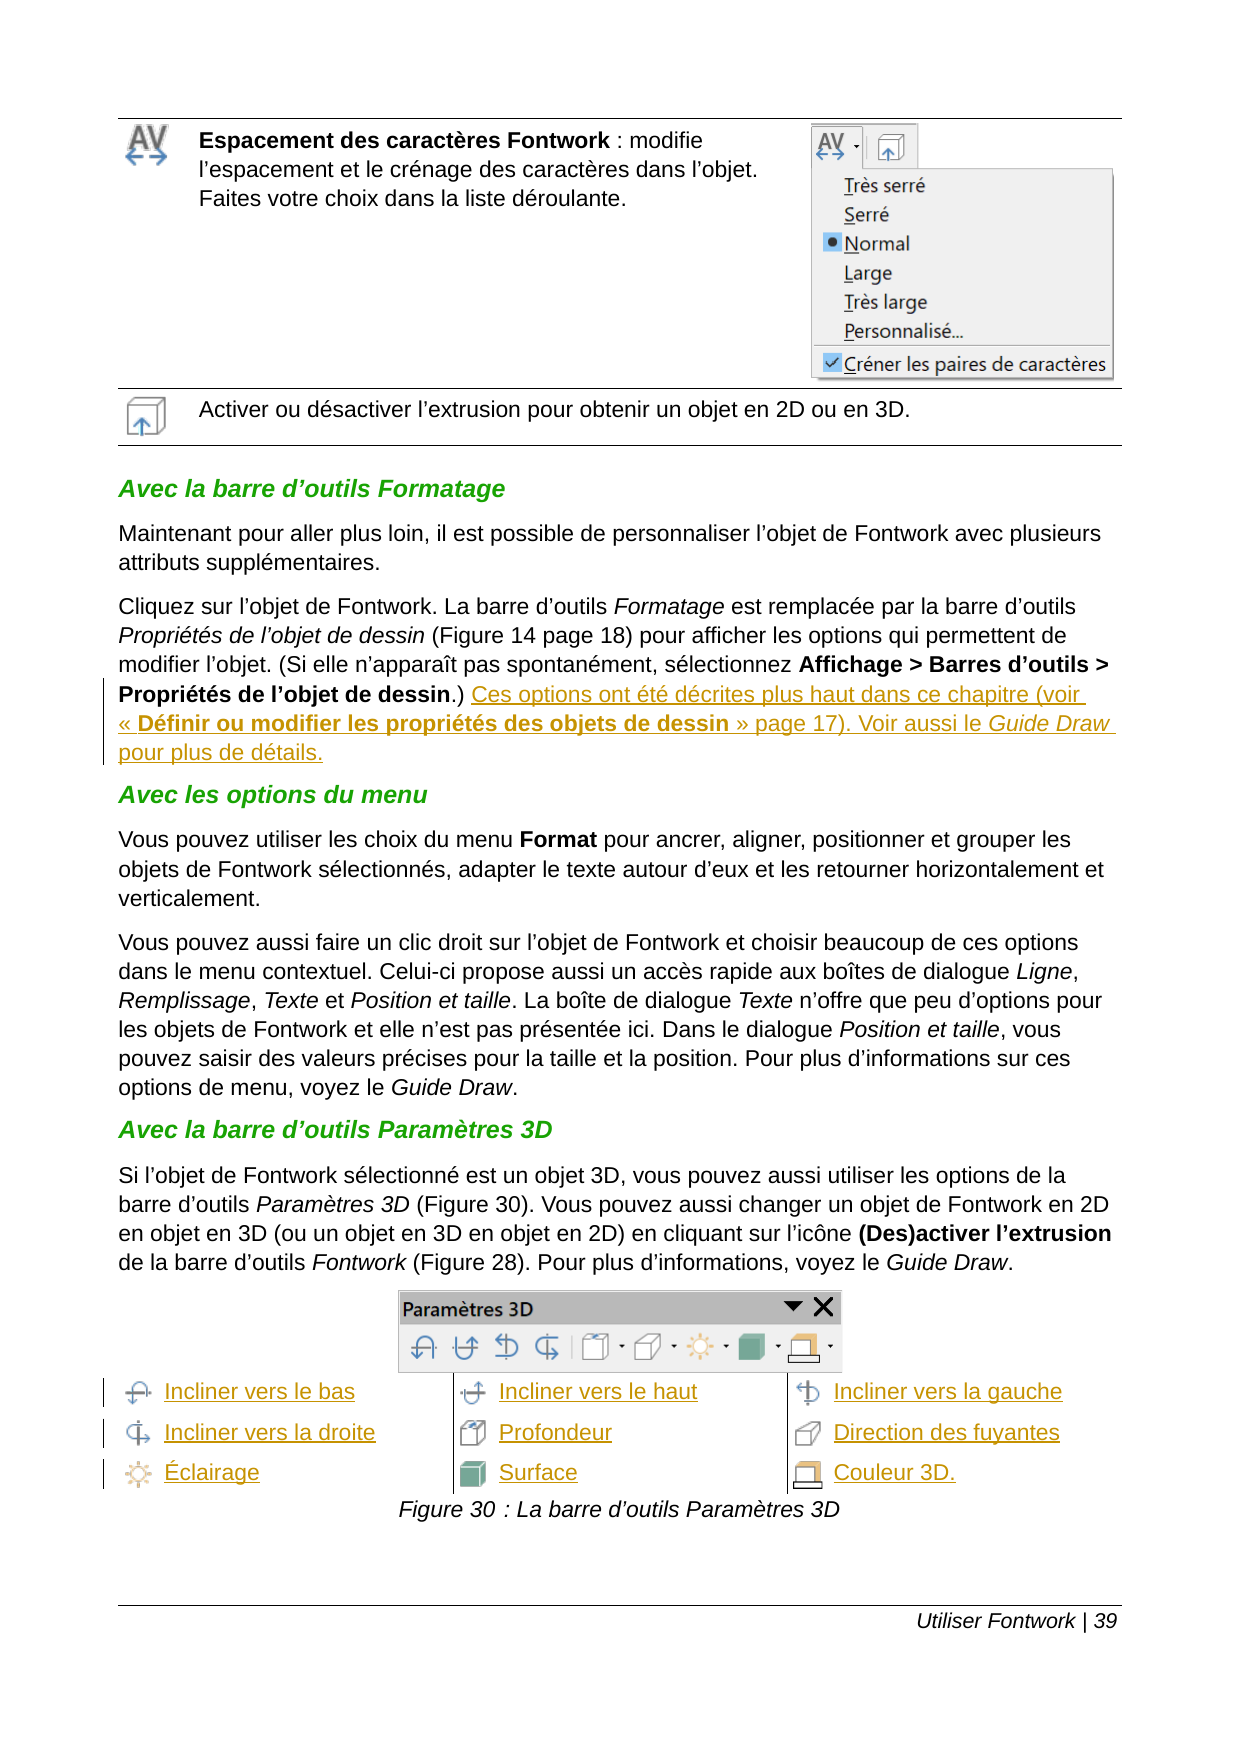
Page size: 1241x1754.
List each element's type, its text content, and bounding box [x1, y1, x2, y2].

table_cell [454, 1454, 493, 1494]
table_cell [788, 1454, 828, 1494]
table_cell Espacement des caractères Fontwork : modifie l’espacement et le crénage des caractères dans l’objet. Faites votre choix dans la liste déroulante. [193, 119, 803, 388]
picture [458, 1459, 488, 1489]
table_cell Surface [493, 1454, 787, 1494]
picture [123, 1378, 153, 1408]
table_cell Profondeur [493, 1413, 787, 1454]
picture [398, 1290, 843, 1373]
picture [458, 1378, 488, 1408]
picture [123, 393, 170, 439]
table_cell [788, 1413, 828, 1454]
table_header [118, 1373, 158, 1413]
table_cell Éclairage [158, 1454, 453, 1494]
subtitle Avec la barre d’outils Paramètres 3D [118, 1115, 1122, 1144]
table_cell [118, 389, 193, 445]
picture [793, 1378, 823, 1408]
table_cell Activer ou désactiver l’extrusion pour obtenir un objet en 2D ou en 3D. [193, 389, 1122, 445]
table_cell [803, 119, 1122, 388]
text Cliquez sur l’objet de Fontwork. La barre d’outils Formatage est remplacée par la barre d’outils Propriétés de l’objet de dessin (Figure 14 page 17) pour afficher les options qui permettent de modifier l’objet. (Si elle n’apparaît pas spontanément, sélectionnez Affichage > Barres d’outils > Propriétés de l’objet de dessin.) Ces options ont été décrites plus haut dans ce chapitre (voir « Définir ou modifier les propriétés des objets de dessin » page 17). Voir aussi le Guide Draw pour plus de détails. [118, 590, 1122, 765]
table_cell [118, 119, 193, 388]
text Si l’objet de Fontwork sélectionné est un objet 3D, vous pouvez aussi utiliser les options de la barre d’outils Paramètres 3D (Figure 30). Vous pouvez aussi changer un objet de Fontwork en 2D en objet en 3D (ou un objet en 3D en objet en 2D) en cliquant sur l’icône (Des)activer l’extrusion de la barre d’outils Fontwork (Figure 28). Pour plus d’informations, voyez le Guide Draw. [118, 1159, 1122, 1276]
picture [123, 1418, 153, 1448]
table_cell Couleur 3D. [828, 1454, 1122, 1494]
text Vous pouvez aussi faire un clic droit sur l’objet de Fontwork et choisir beaucoup de ces options dans le menu contextuel. Celui-ci propose aussi un accès rapide aux boîtes de dialogue Ligne, Remplissage, Texte et Position et taille. La boîte de dialogue Texte n’offre que peu d’options pour les objets de Fontwork et elle n’est pas présentée ici. Dans le dialogue Position et taille, vous pouvez saisir des valeurs précises pour la taille et la position. Pour plus d’informations sur ces options de menu, voyez le Guide Draw. [118, 926, 1122, 1101]
picture [793, 1459, 823, 1489]
table_cell [118, 1413, 158, 1454]
picture [123, 1459, 153, 1489]
picture [458, 1418, 488, 1448]
table_header [788, 1373, 828, 1413]
text Figure 30 : La barre d’outils Paramètres 3D [118, 1494, 1122, 1524]
text Maintenant pour aller plus loin, il est possible de personnaliser l’objet de Fontwork avec plusieurs attributs supplémentaires. [118, 517, 1122, 576]
table_header Incliner vers le bas [158, 1373, 453, 1413]
picture [123, 123, 170, 170]
picture [811, 123, 1114, 382]
table_cell [118, 1454, 158, 1494]
text Vous pouvez utiliser les choix du menu Format pour ancrer, aligner, positionner et grouper les objets de Fontwork sélectionnés, adapter le texte autour d’eux et les retourner horizontalement et verticalement. [118, 824, 1122, 911]
subtitle Avec la barre d’outils Formatage [118, 474, 1122, 503]
table_cell Direction des fuyantes [828, 1413, 1122, 1454]
table_cell Incliner vers la droite [158, 1413, 453, 1454]
table_header [454, 1373, 493, 1413]
picture [793, 1418, 823, 1448]
subtitle Avec les options du menu [118, 780, 1122, 809]
table_header Incliner vers la gauche [828, 1373, 1122, 1413]
table_header Incliner vers le haut [493, 1373, 787, 1413]
table_cell [454, 1413, 493, 1454]
